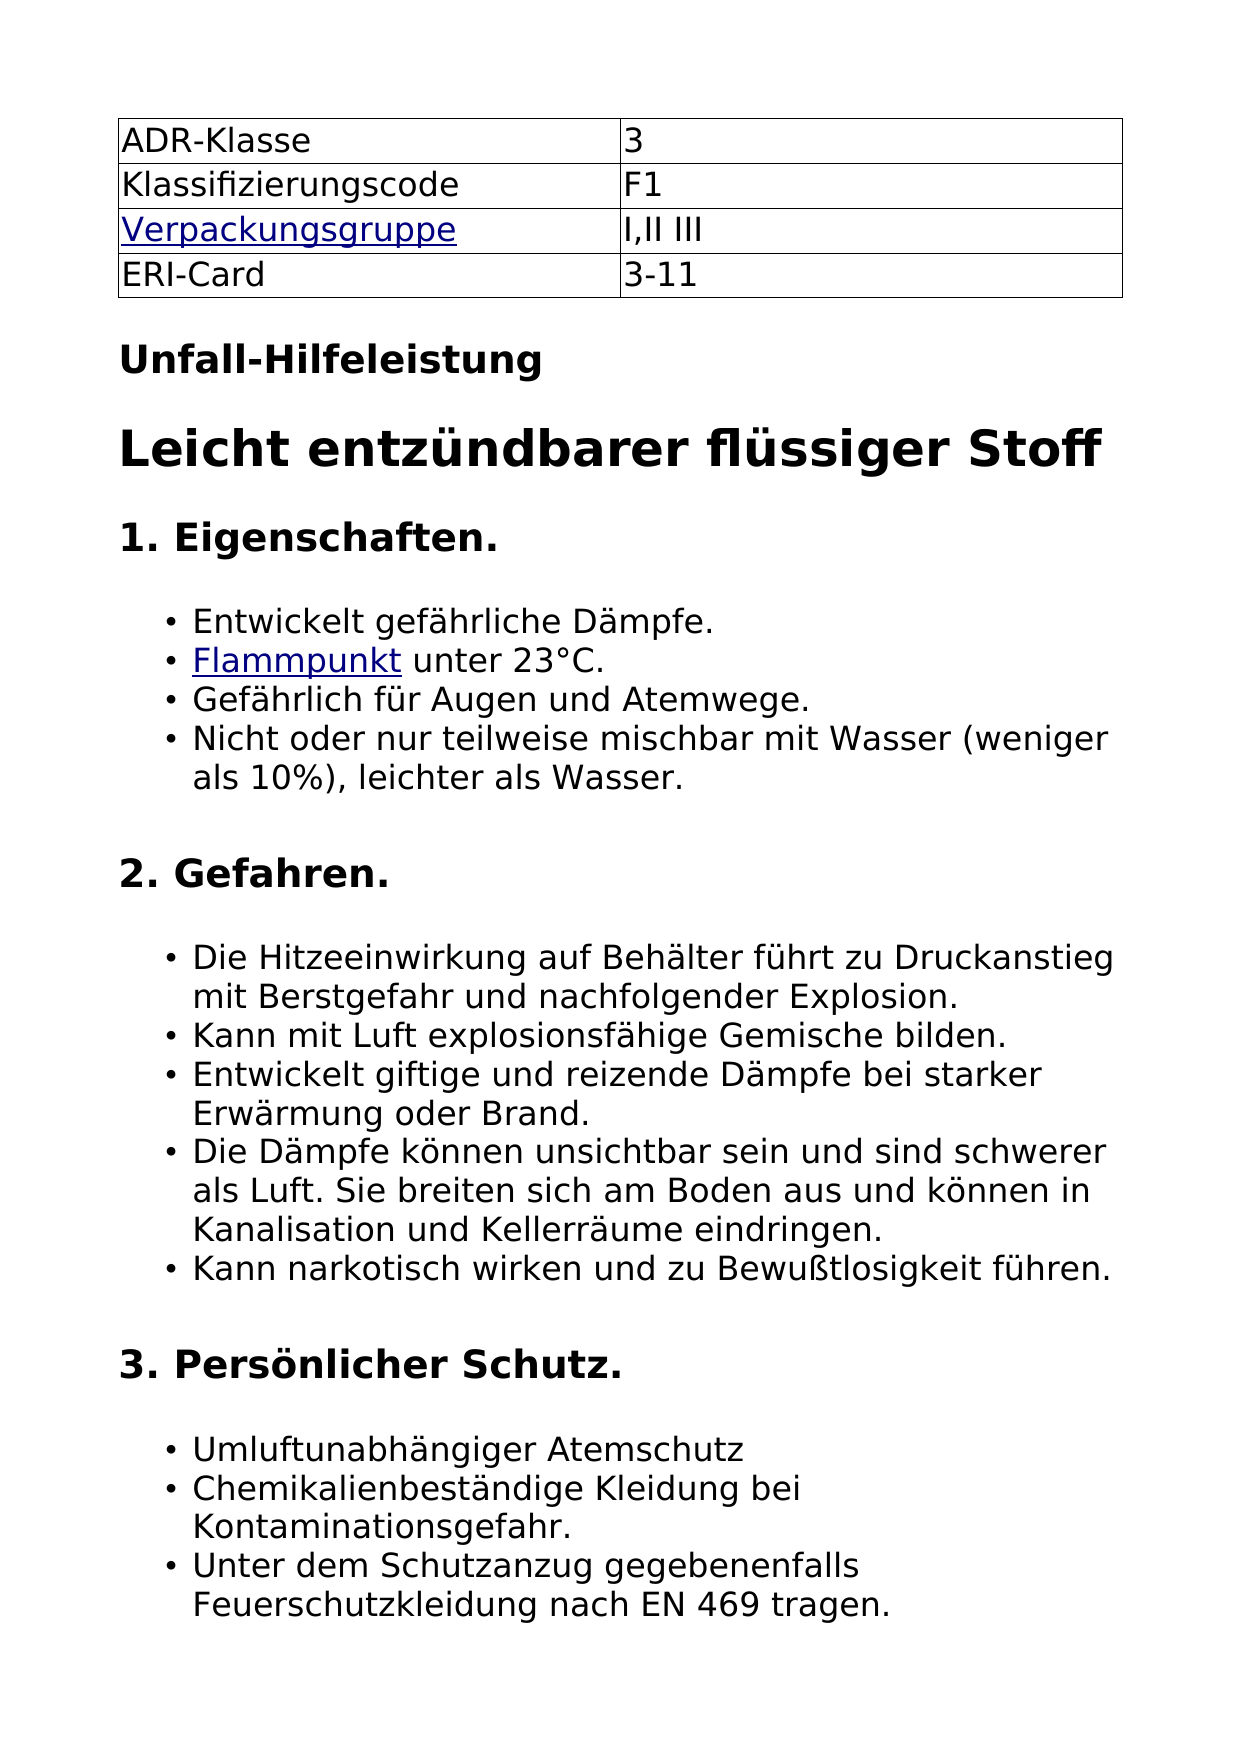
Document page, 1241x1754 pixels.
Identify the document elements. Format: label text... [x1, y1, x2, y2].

list Kann narkotisch wirken und zu Bewußtlosigkeit führen. [177, 1249, 1122, 1288]
subtitle 2. Gefahren. [118, 852, 1122, 897]
list Kann mit Luft explosionsfähige Gemische bilden. [177, 1016, 1122, 1055]
table_cell I,II III [621, 209, 1122, 252]
list Die Hitzeeinwirkung auf Behälter führt zu Druckanstieg mit Berstgefahr und nachfolgender Explosion. [177, 939, 1122, 1016]
subtitle Unfall-Hilfeleistung [118, 337, 1122, 382]
list Nicht oder nur teilweise mischbar mit Wasser (weniger als 10%), leichter als Wasser. [177, 719, 1122, 797]
subtitle 3. Persönlicher Schutz. [118, 1343, 1122, 1388]
table_cell ERI-Card [119, 254, 620, 297]
list Umluftunabhängiger Atemschutz [177, 1430, 1122, 1469]
list Unter dem Schutzanzug gegebenenfalls Feuerschutzkleidung nach EN 469 tragen. [177, 1547, 1122, 1624]
table_cell Klassifizierungscode [119, 164, 620, 208]
list Flammpunkt unter 23°C. [177, 642, 1122, 681]
list Gefährlich für Augen und Atemwege. [177, 681, 1122, 719]
list Entwickelt gefährliche Dämpfe. [177, 603, 1122, 642]
table_cell F1 [621, 164, 1122, 208]
subtitle 1. Eigenschaften. [118, 516, 1122, 561]
list Die Dämpfe können unsichtbar sein und sind schwerer als Luft. Sie breiten sich am Boden aus und können in Kanalisation und Kellerräume eindringen. [177, 1133, 1122, 1249]
table_cell ADR-Klasse [119, 119, 620, 163]
list Entwickelt giftige und reizende Dämpfe bei starker Erwärmung oder Brand. [177, 1055, 1122, 1133]
table_cell 3 [621, 119, 1122, 163]
table_cell Verpackungsgruppe [119, 209, 620, 252]
table_cell 3-11 [621, 254, 1122, 297]
list Chemikalienbeständige Kleidung bei Kontaminationsgefahr. [177, 1469, 1122, 1547]
subtitle Leicht entzündbarer flüssiger Stoff [118, 420, 1122, 478]
